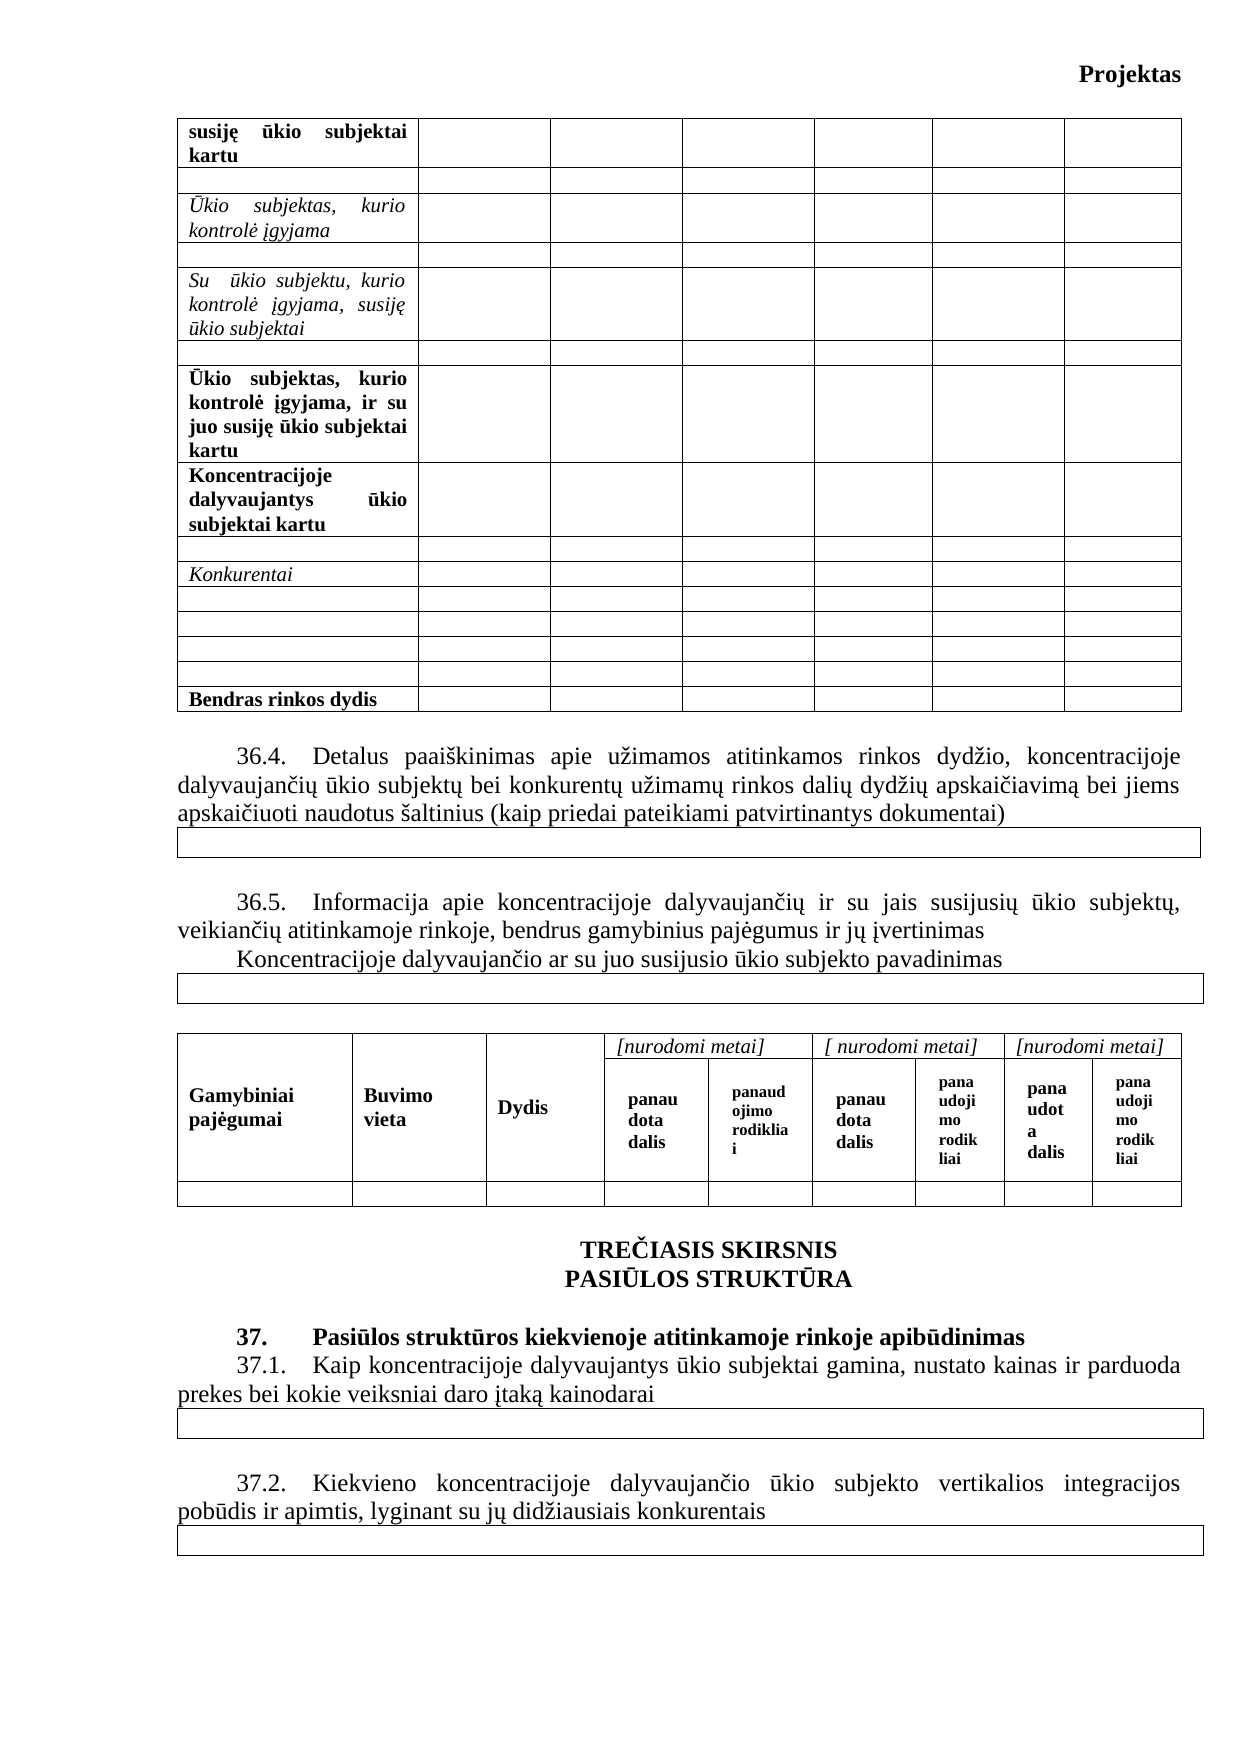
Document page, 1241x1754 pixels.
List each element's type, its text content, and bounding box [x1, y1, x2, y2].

table_cell [419, 562, 550, 586]
table_cell [1093, 1182, 1181, 1206]
table_cell [419, 168, 550, 192]
text Trečiasis skirsnis [177, 1236, 1181, 1264]
text 36.4. Detalus paaiškinimas apie užimamos atitinkamos rinkos dydžio, koncentracijoje dalyvaujančių ūkio subjektų bei konkurentų užimamų rinkos dalių dydžių apskaičiavimą bei jiems apskaičiuoti naudotus šaltinius (kaip priedai pateikiami patvirtinantys dokumentai) [177, 741, 1181, 827]
text 37. Pasiūlos struktūros kiekvienoje atitinkamoje rinkoje apibūdinimas [177, 1322, 1181, 1351]
table_cell [1065, 587, 1181, 611]
table_cell Ūkio subjektas, kurio kontrolė įgyjama [178, 194, 418, 242]
table_cell [815, 687, 932, 711]
text 36.5. Informacija apie koncentracijoje dalyvaujančių ir su jais susijusių ūkio subjektų, veikiančių atitinkamoje rinkoje, bendrus gamybinius pajėgumus ir jų įvertinimas [177, 887, 1181, 944]
table_cell [178, 168, 418, 192]
table_cell panaudojimo rodikliai [709, 1059, 812, 1181]
table_header [178, 828, 1200, 857]
table_cell [551, 168, 682, 192]
table_cell [933, 341, 1064, 365]
table_cell [933, 168, 1064, 192]
table_cell [815, 537, 932, 561]
table_cell Koncentracijoje dalyvaujantys ūkio subjektai kartu [178, 463, 418, 536]
table_cell [815, 662, 932, 686]
table_header [178, 1526, 1203, 1555]
table_cell [1065, 687, 1181, 711]
table_cell [178, 637, 418, 661]
table_cell [1065, 168, 1181, 192]
table_cell [815, 562, 932, 586]
table_cell panaudota dalis [605, 1059, 708, 1181]
table_cell Konkurentai [178, 562, 418, 586]
table_cell [815, 119, 932, 167]
table_cell [683, 243, 814, 267]
table_cell [933, 243, 1064, 267]
table_cell [815, 168, 932, 192]
table_cell [1065, 194, 1181, 242]
table_cell Bendras rinkos dydis [178, 687, 418, 711]
table_cell [419, 268, 550, 340]
table_cell [1065, 537, 1181, 561]
table_header Gamybiniai pajėgumai [178, 1034, 352, 1181]
table_cell [683, 168, 814, 192]
table_cell [551, 463, 682, 536]
table_header Dydis [487, 1034, 604, 1181]
table_cell [178, 612, 418, 636]
table_cell [419, 662, 550, 686]
text Pasiūlos struktūra [177, 1264, 1181, 1293]
table_cell [815, 637, 932, 661]
table_cell [419, 612, 550, 636]
table_cell susiję ūkio subjektai kartu [178, 119, 418, 167]
table_cell [815, 194, 932, 242]
table_cell [419, 243, 550, 267]
table_cell [933, 268, 1064, 340]
table_cell [419, 587, 550, 611]
table_cell [551, 662, 682, 686]
table_cell [709, 1182, 812, 1206]
table_cell [933, 587, 1064, 611]
table_cell [1065, 612, 1181, 636]
table_cell panaudojimo rodikliai [916, 1059, 1004, 1181]
table_cell [1065, 562, 1181, 586]
table_cell [813, 1182, 915, 1206]
table_cell [683, 687, 814, 711]
table_header [nurodomi metai] [1005, 1034, 1181, 1058]
table_cell [1065, 463, 1181, 536]
table_cell [551, 341, 682, 365]
table_cell [933, 119, 1064, 167]
table_cell [815, 587, 932, 611]
table_cell [683, 537, 814, 561]
table_cell [419, 341, 550, 365]
table_cell [683, 194, 814, 242]
table_cell [916, 1182, 1004, 1206]
table_cell [551, 562, 682, 586]
table_cell [1065, 268, 1181, 340]
table_cell Su ūkio subjektu, kurio kontrolė įgyjama, susiję ūkio subjektai [178, 268, 418, 340]
text 37.1. Kaip koncentracijoje dalyvaujantys ūkio subjektai gamina, nustato kainas ir parduoda prekes bei kokie veiksniai daro įtaką kainodarai [177, 1351, 1181, 1408]
table_header [ nurodomi metai] [813, 1034, 1004, 1058]
table_cell [683, 463, 814, 536]
table_cell [419, 537, 550, 561]
table_cell [551, 243, 682, 267]
table_cell Ūkio subjektas, kurio kontrolė įgyjama, ir su juo susiję ūkio subjektai kartu [178, 366, 418, 462]
table_cell [551, 587, 682, 611]
table_cell panaudota dalis [813, 1059, 915, 1181]
table_cell [683, 268, 814, 340]
table_cell [815, 268, 932, 340]
table_cell [933, 194, 1064, 242]
text Koncentracijoje dalyvaujančio ar su juo susijusio ūkio subjekto pavadinimas [177, 944, 1181, 973]
table_cell [933, 366, 1064, 462]
table_cell [683, 366, 814, 462]
table_cell [683, 637, 814, 661]
table_cell [1065, 119, 1181, 167]
table_cell [178, 341, 418, 365]
table_cell panaudojimo rodikliai [1093, 1059, 1181, 1181]
table_header [178, 1409, 1203, 1438]
table_cell [178, 243, 418, 267]
table_cell [1005, 1182, 1092, 1206]
table_cell [815, 463, 932, 536]
table_cell [815, 612, 932, 636]
table_cell [551, 194, 682, 242]
table_cell [933, 562, 1064, 586]
table_cell [933, 662, 1064, 686]
table_cell [683, 612, 814, 636]
table_cell [683, 587, 814, 611]
table_cell [551, 537, 682, 561]
table_cell [178, 587, 418, 611]
table_cell [487, 1182, 604, 1206]
table_cell [419, 463, 550, 536]
table_cell [419, 687, 550, 711]
table_cell [353, 1182, 486, 1206]
table_cell [1065, 366, 1181, 462]
table_cell [551, 637, 682, 661]
table_cell panaudota dalis [1005, 1059, 1092, 1181]
table_cell [683, 341, 814, 365]
table_cell [551, 612, 682, 636]
table_header [nurodomi metai] [605, 1034, 812, 1058]
table_cell [605, 1182, 708, 1206]
table_cell [933, 612, 1064, 636]
table_cell [815, 366, 932, 462]
table_header [178, 974, 1203, 1003]
table_cell [1065, 341, 1181, 365]
table_cell [419, 366, 550, 462]
table_cell [419, 119, 550, 167]
table_cell [933, 687, 1064, 711]
table_cell [683, 662, 814, 686]
table_cell [1065, 662, 1181, 686]
table_cell [1065, 637, 1181, 661]
table_cell [178, 662, 418, 686]
table_cell [933, 537, 1064, 561]
table_cell [419, 637, 550, 661]
table_cell [933, 463, 1064, 536]
table_cell [933, 637, 1064, 661]
table_cell [551, 366, 682, 462]
table_cell [178, 1182, 352, 1206]
table_cell [419, 194, 550, 242]
table_cell [815, 243, 932, 267]
table_cell [815, 341, 932, 365]
table_header Buvimo vieta [353, 1034, 486, 1181]
table_cell [551, 268, 682, 340]
table_cell [551, 119, 682, 167]
text 37.2. Kiekvieno koncentracijoje dalyvaujančio ūkio subjekto vertikalios integracijos pobūdis ir apimtis, lyginant su jų didžiausiais konkurentais [177, 1468, 1181, 1525]
table_cell [1065, 243, 1181, 267]
table_cell [178, 537, 418, 561]
table_cell [683, 562, 814, 586]
table_cell [683, 119, 814, 167]
table_cell [551, 687, 682, 711]
